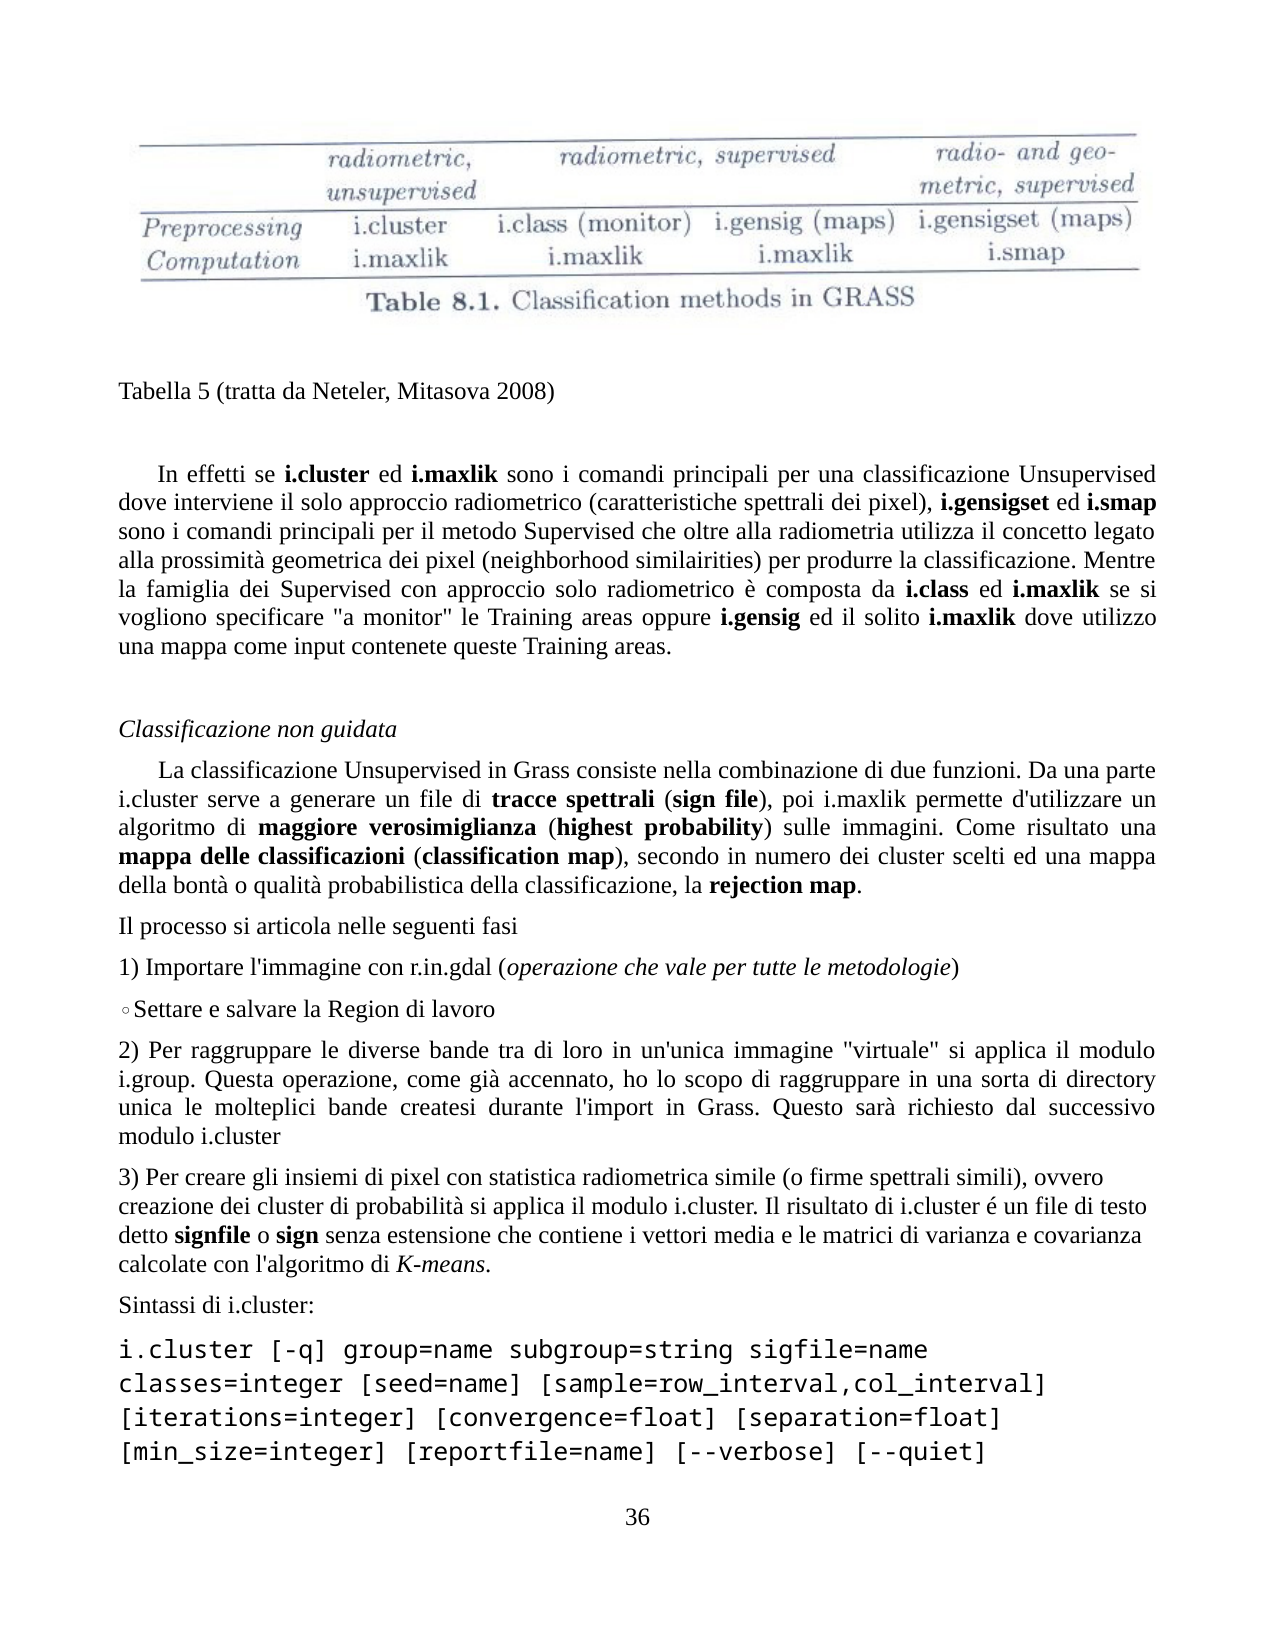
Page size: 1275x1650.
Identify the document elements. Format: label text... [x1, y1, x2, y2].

text In effetti se i.cluster ed i.maxlik sono i comandi principali per una classificazione Unsupervised dove interviene il solo approccio radiometrico (caratteristiche spettrali dei pixel), i.gensigset ed i.smap sono i comandi principali per il metodo Supervised che oltre alla radiometria utilizza il concetto legato alla prossimità geometrica dei pixel (neighborhood similairities) per produrre la classificazione. Mentre la famiglia dei Supervised con approccio solo radiometrico è composta da i.class ed i.maxlik se si vogliono specificare "a monitor" le Training areas oppure i.gensig ed il solito i.maxlik dove utilizzo una mappa come input contenete queste Training areas. [118, 459, 1157, 660]
text 1) Importare l'immagine con r.in.gdal (operazione che vale per tutte le metodologie) [118, 952, 1157, 981]
text 2) Per raggruppare le diverse bande tra di loro in un'unica immagine "virtuale" si applica il modulo i.group. Questa operazione, come già accennato, ho lo scopo di raggruppare in una sorta di directory unica le molteplici bande createsi durante l'import in Grass. Questo sarà richiesto dal successivo modulo i.cluster [118, 1035, 1157, 1150]
text La classificazione Unsupervised in Grass consiste nella combinazione di due funzioni. Da una parte i.cluster serve a generare un file di tracce spettrali (sign file), poi i.maxlik permette d'utilizzare un algoritmo di maggiore verosimiglianza (highest probability) sulle immagini. Come risultato una mappa delle classificazioni (classification map), secondo in numero dei cluster scelti ed una mappa della bontà o qualità probabilistica della classificazione, la rejection map. [118, 755, 1157, 899]
list Settare e salvare la Region di lavoro [118, 994, 1157, 1022]
text Classificazione non guidata [118, 714, 1157, 742]
text Sintassi di i.cluster: [118, 1290, 1157, 1319]
text Tabella 5 (tratta da Neteler, Mitasova 2008) [118, 376, 1157, 405]
text Il processo si articola nelle seguenti fasi [118, 911, 1157, 940]
picture [118, 118, 1157, 335]
text i.cluster [-q] group=name subgroup=string sigfile=name classes=integer [seed=name] [sample=row_interval,col_interval] [iterations=integer] [convergence=float] [separation=float] [min_size=integer] [reportfile=name] [--verbose] [--quiet] [118, 1331, 1157, 1467]
text 3) Per creare gli insiemi di pixel con statistica radiometrica simile (o firme spettrali simili), ovvero creazione dei cluster di probabilità si applica il modulo i.cluster. Il risultato di i.cluster é un file di testo detto signfile o sign senza estensione che contiene i vettori media e le matrici di varianza e covarianza calcolate con l'algoritmo di K-means. [118, 1162, 1157, 1277]
